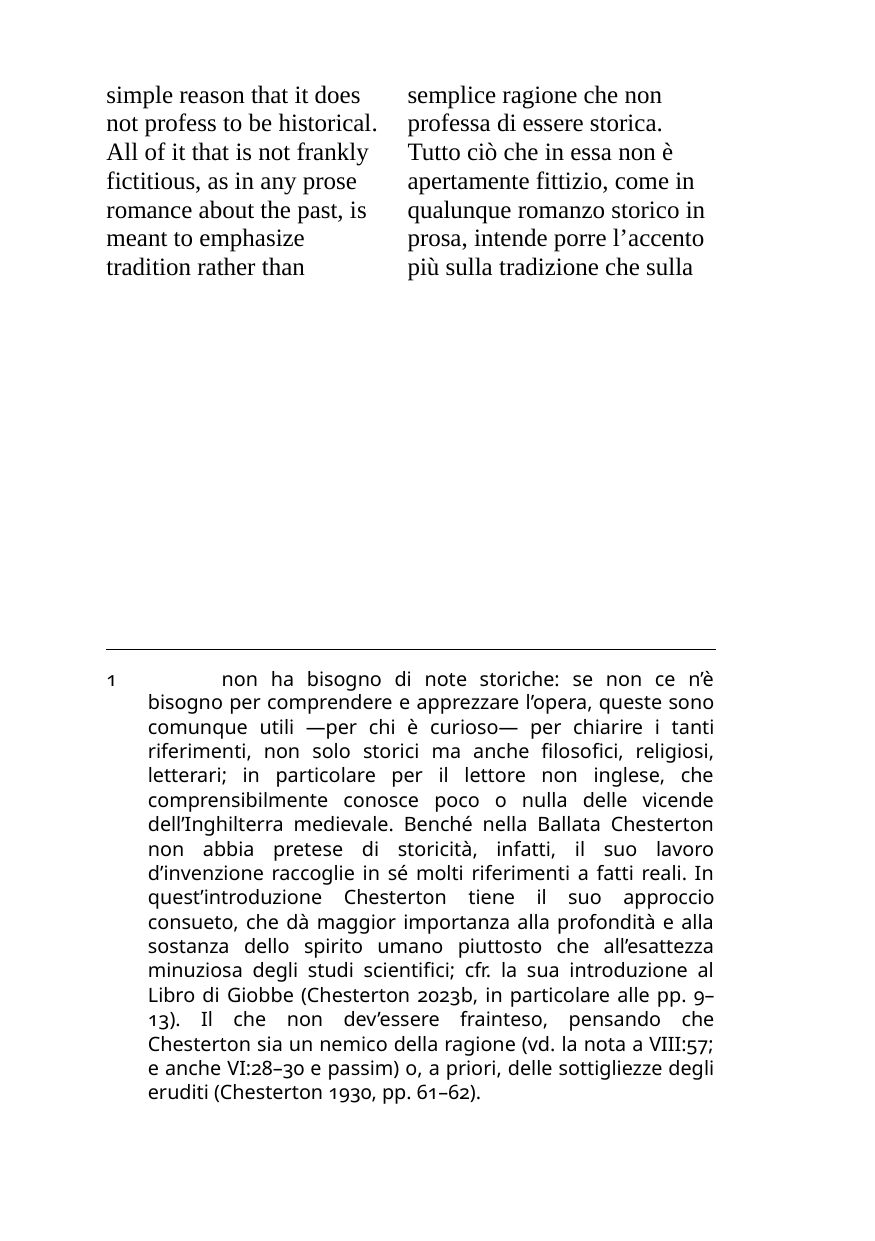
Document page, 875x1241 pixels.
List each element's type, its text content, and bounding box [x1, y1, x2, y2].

table_header sim­ple reason that it does not profess to be historical. All of it that is not frankly fictitious, as in any prose romance about the past, is meant to emphasize tradition rather than [106, 74, 396, 287]
table_header Questa ballata non ha bisogno di note storiche, per la semplice ragione che non professa di essere storica. Tutto ciò che in essa non è apertamente fittizio, come in qualunque romanzo storico in prosa, intende porre l’accento più sulla tradizione che sulla storia. Re Alfredo non è una leggenda nel senso in cui re Artù potrebbe essere una leggenda, vale a dire nel senso che potrebbe essere una bugia. Ma re Alfredo è una leggenda in questo senso più ampio e più umano: nel senso che le leggende sono la cosa più importante su di lui. [396, 74, 715, 287]
